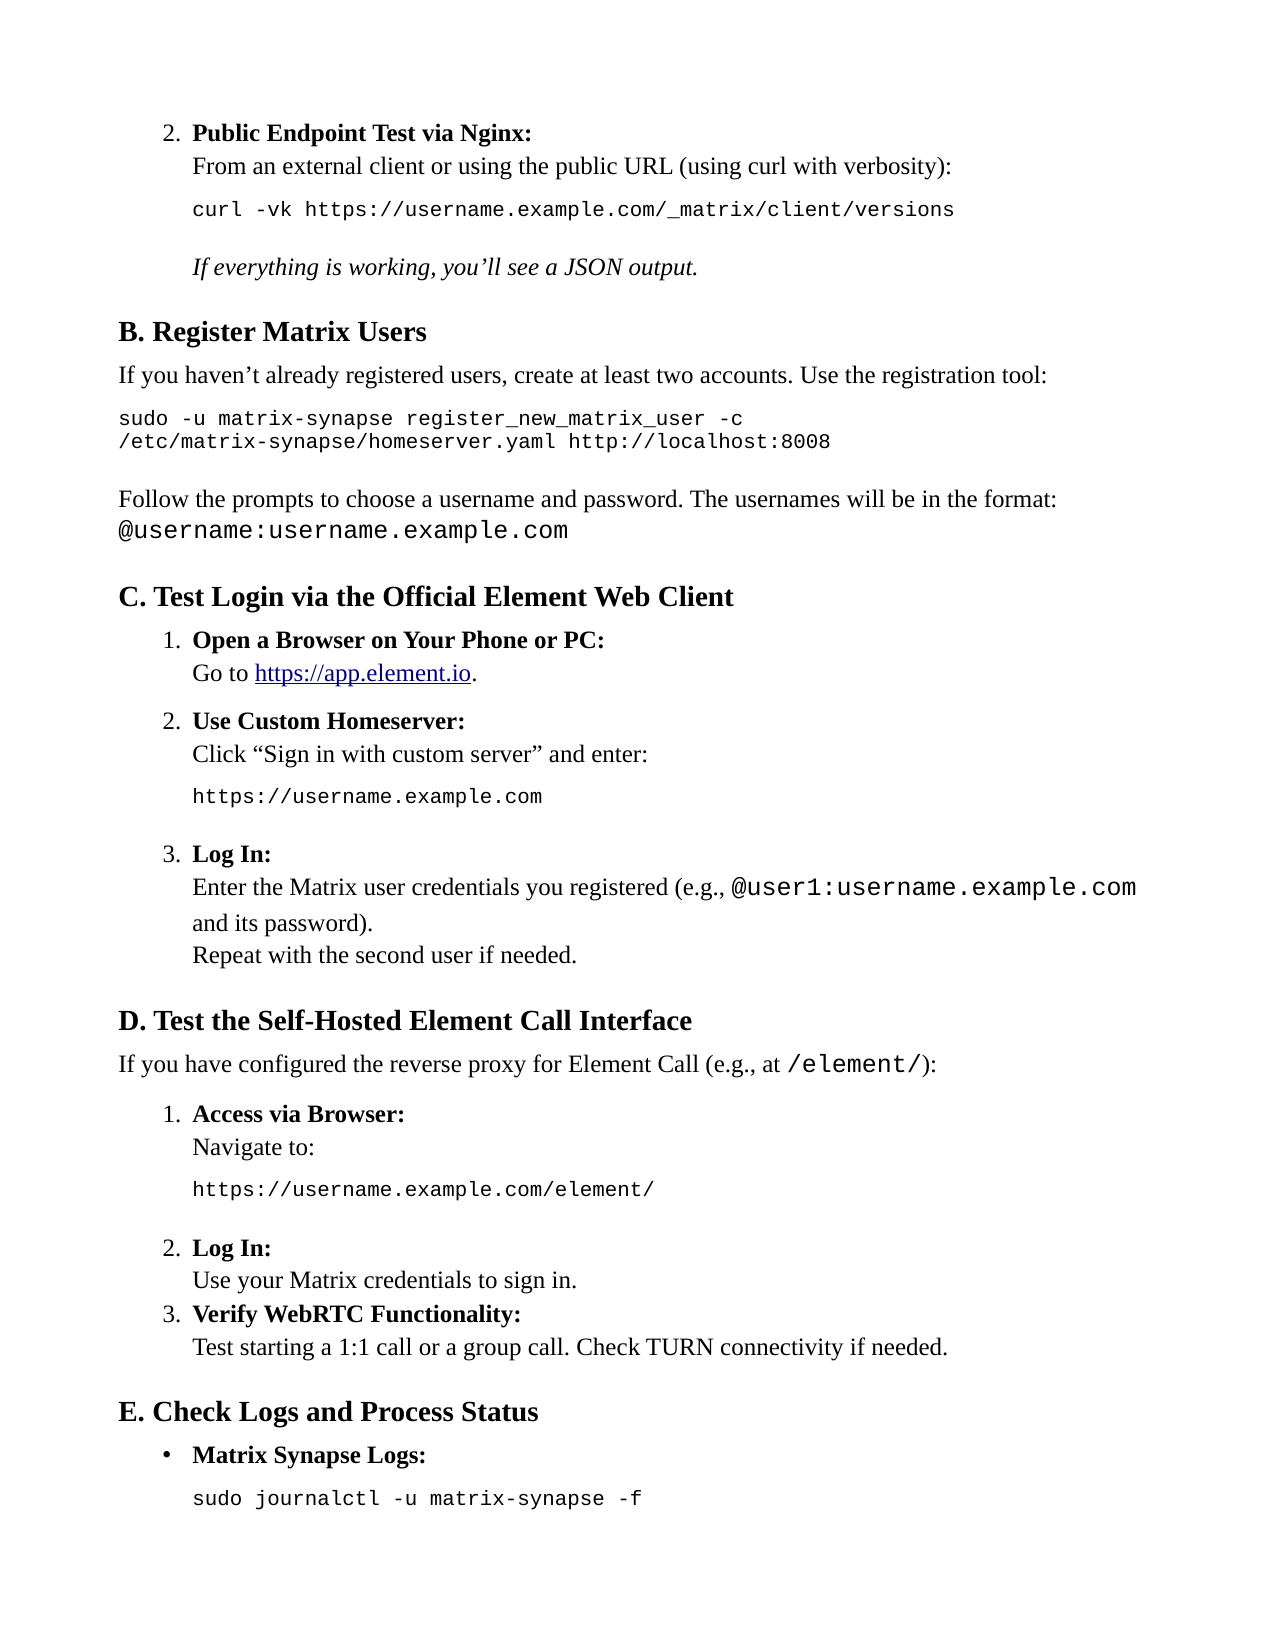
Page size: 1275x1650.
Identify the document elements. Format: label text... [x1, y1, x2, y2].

subtitle B. Register Matrix Users [118, 314, 1157, 348]
list Matrix Synapse Logs: [162, 1440, 1157, 1469]
list https://username.example.com [162, 786, 1157, 810]
list Public Endpoint Test via Nginx: From an external client or using the public URL (using curl with verbosity): [162, 118, 1157, 180]
list sudo journalctl -u matrix-synapse -f [162, 1487, 1157, 1511]
text If you have configured the reverse proxy for Element Call (e.g., at /element/): [118, 1049, 1157, 1080]
list Open a Browser on Your Phone or PC: Go to https://app.element.io. [162, 625, 1157, 687]
list curl -vk https://username.example.com/_matrix/client/versions [162, 199, 1157, 222]
list Log In: Enter the Matrix user credentials you registered (e.g., @user1:username.example.com and its password). Repeat with the second user if needed. [162, 839, 1157, 969]
subtitle E. Check Logs and Process Status [118, 1394, 1157, 1427]
list If everything is working, you’ll see a JSON output. [162, 252, 1157, 281]
subtitle C. Test Login via the Official Element Web Client [118, 579, 1157, 613]
text Follow the prompts to choose a username and password. The usernames will be in the format: @username:username.example.com [118, 484, 1157, 546]
text sudo -u matrix-synapse register_new_matrix_user -c /etc/matrix-synapse/homeserver.yaml http://localhost:8008 [118, 408, 1157, 455]
list https://username.example.com/element/ [162, 1179, 1157, 1203]
subtitle D. Test the Self-Hosted Element Call Interface [118, 1003, 1157, 1036]
text If you haven’t already registered users, create at least two accounts. Use the registration tool: [118, 360, 1157, 389]
list Verify WebRTC Functionality: Test starting a 1:1 call or a group call. Check TURN connectivity if needed. [162, 1299, 1157, 1360]
list Use Custom Homeserver: Click “Sign in with custom server” and enter: [162, 706, 1157, 767]
list Access via Browser: Navigate to: [162, 1099, 1157, 1161]
list Log In: Use your Matrix credentials to sign in. [162, 1233, 1157, 1294]
